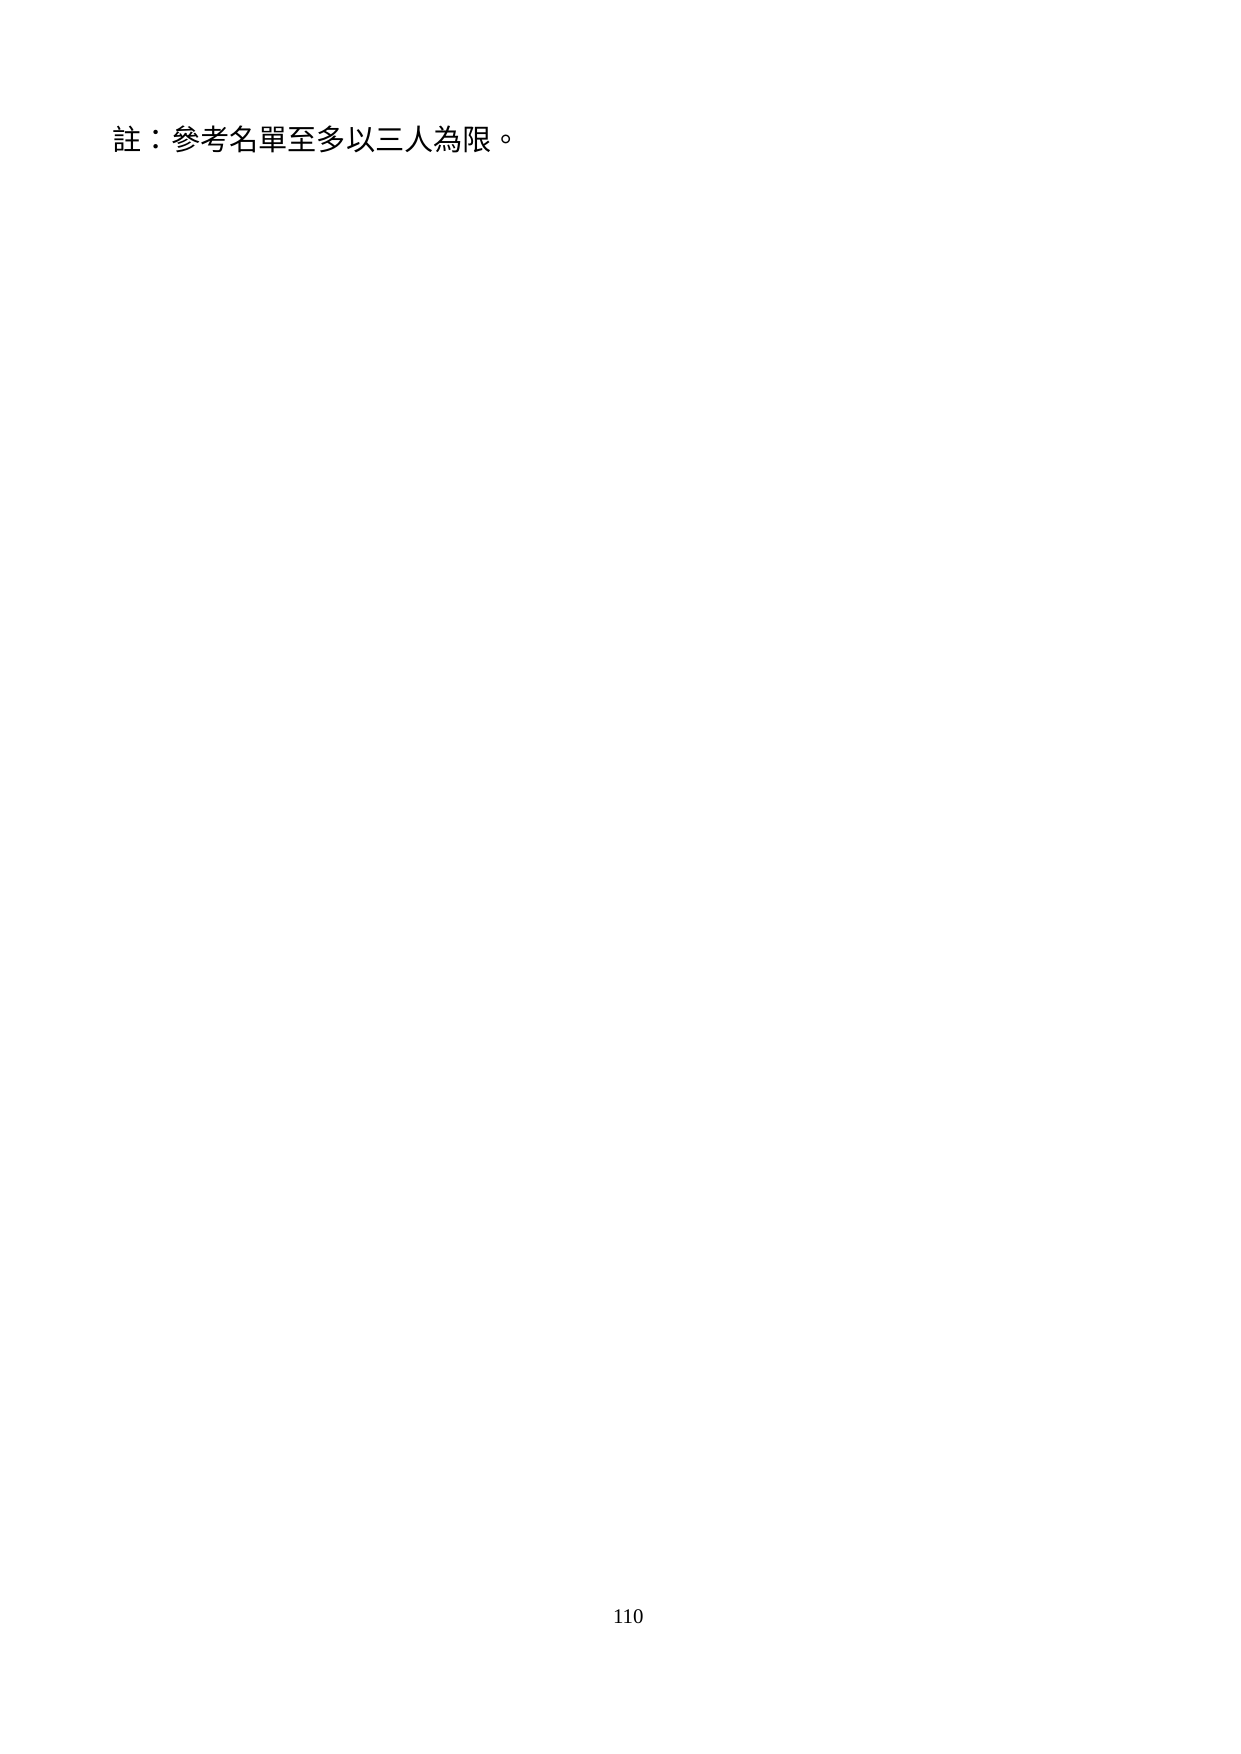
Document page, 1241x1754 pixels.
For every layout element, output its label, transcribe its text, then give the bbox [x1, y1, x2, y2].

text 註：參考名單至多以三人為限。 [112, 96, 1144, 159]
